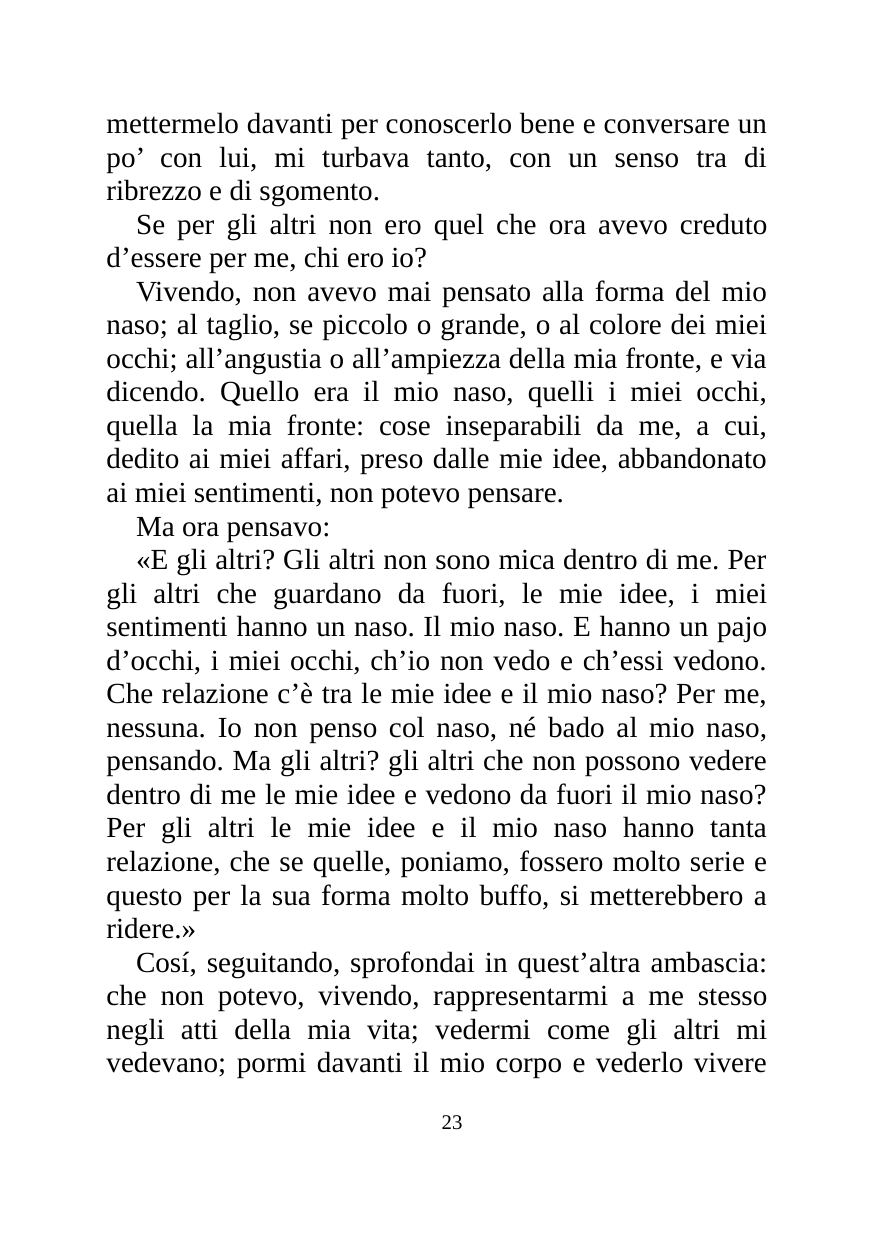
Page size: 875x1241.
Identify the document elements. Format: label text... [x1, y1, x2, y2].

text Cosí, seguitando, sprofondai in quest’altra ambascia: che non potevo, vivendo, rappresentarmi a me stesso negli atti della mia vita; vedermi come gli altri mi vedevano; pormi davanti il mio corpo e vederlo vivere [106, 945, 768, 1079]
text mettermelo davanti per conoscerlo bene e conversare un po’ con lui, mi turbava tanto, con un senso tra di ribrezzo e di sgomento. [106, 106, 768, 207]
text Se per gli altri non ero quel che ora avevo creduto d’essere per me, chi ero io? [106, 207, 768, 274]
text «E gli altri? Gli altri non sono mica dentro di me. Per gli altri che guardano da fuori, le mie idee, i miei sentimenti hanno un naso. Il mio naso. E hanno un pajo d’occhi, i miei occhi, ch’io non vedo e ch’essi vedono. Che relazione c’è tra le mie idee e il mio naso? Per me, nessuna. Io non penso col naso, né bado al mio naso, pensando. Ma gli altri? gli altri che non possono vedere dentro di me le mie idee e vedono da fuori il mio naso? Per gli altri le mie idee e il mio naso hanno tanta relazione, che se quelle, poniamo, fossero molto serie e questo per la sua forma molto buffo, si metterebbero a ridere.» [106, 542, 768, 945]
text Vivendo, non avevo mai pensato alla forma del mio naso; al taglio, se piccolo o grande, o al colore dei miei occhi; all’angustia o all’ampiezza della mia fronte, e via dicendo. Quello era il mio naso, quelli i miei occhi, quella la mia fronte: cose inseparabili da me, a cui, dedito ai miei affari, preso dalle mie idee, abbandonato ai miei sentimenti, non potevo pensare. [106, 274, 768, 509]
text Ma ora pensavo: [106, 509, 768, 542]
